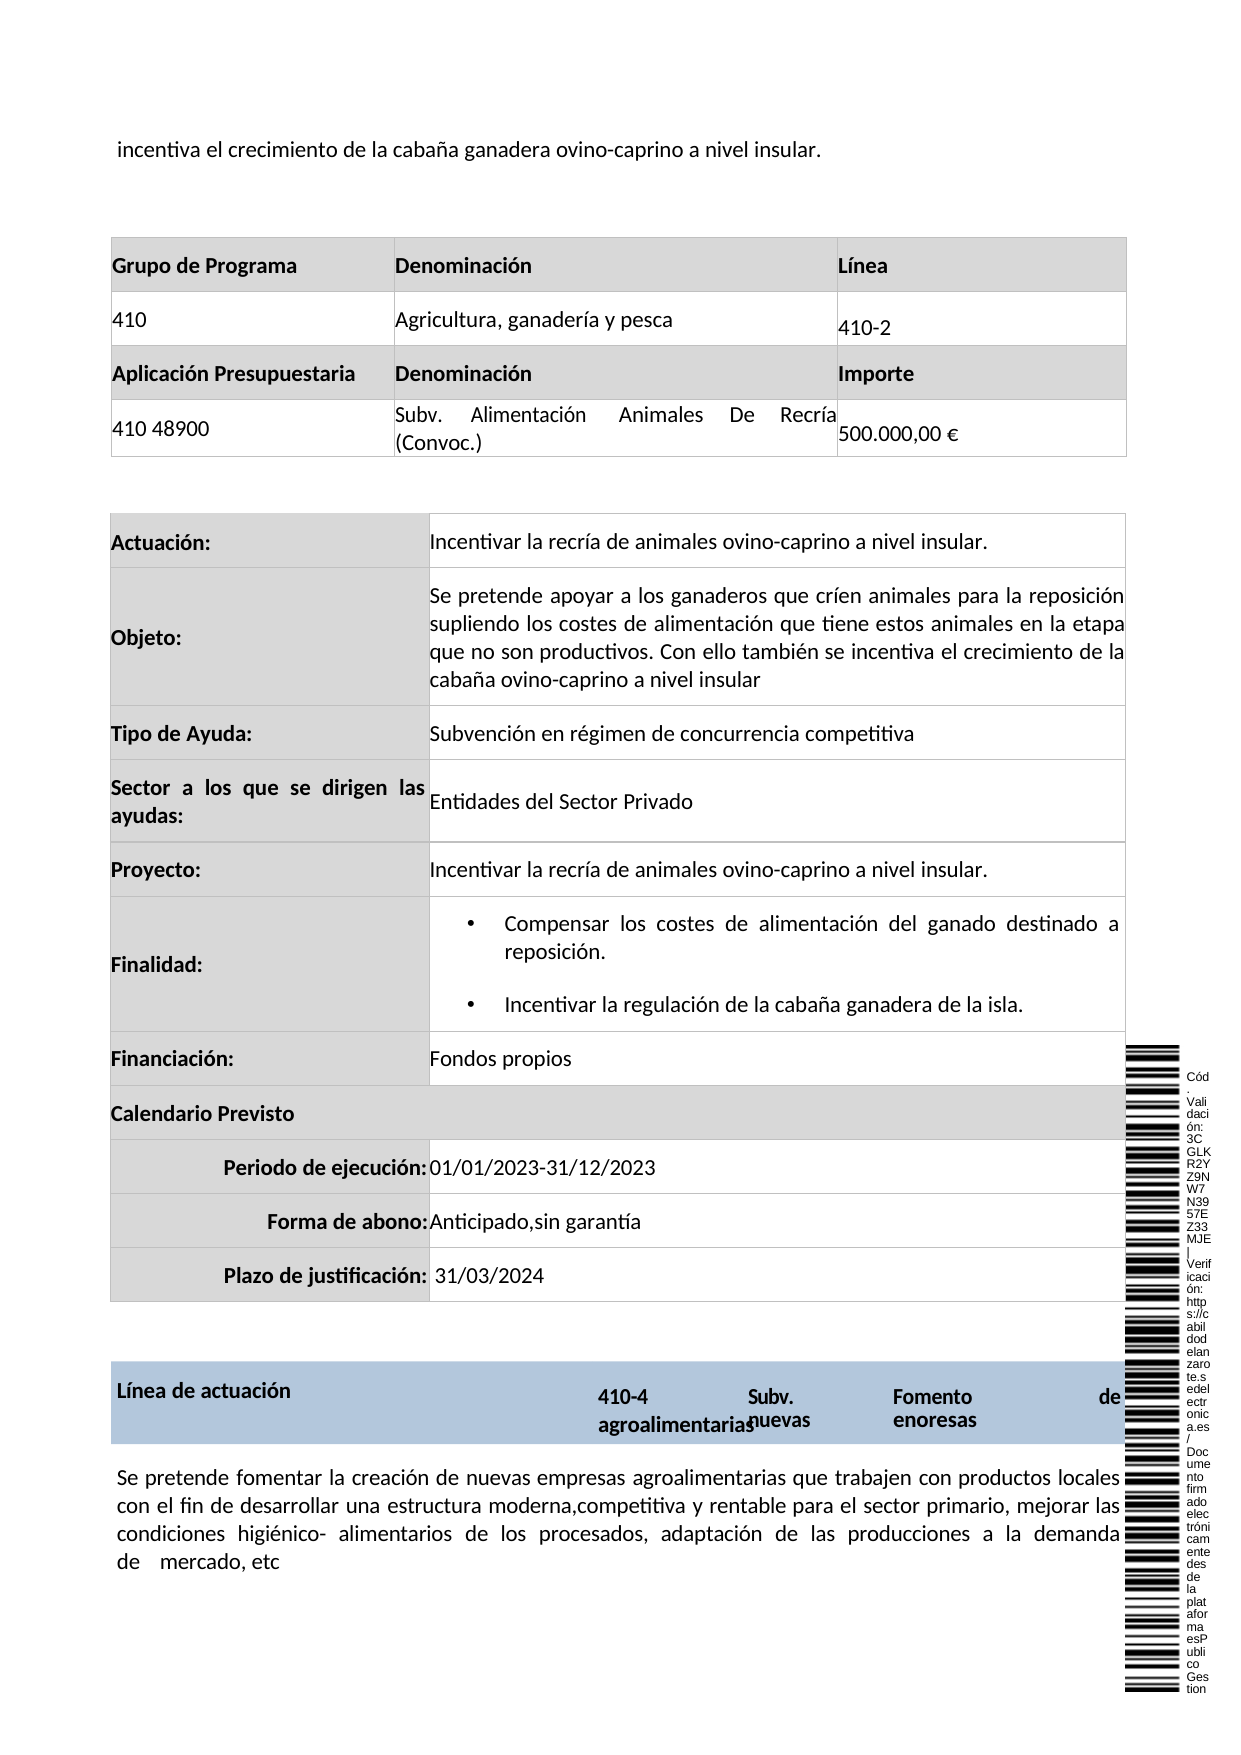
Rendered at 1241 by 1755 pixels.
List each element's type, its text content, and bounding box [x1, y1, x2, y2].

table_cell 410 [112, 292, 394, 345]
table_cell Importe [838, 346, 1126, 399]
table_cell Plazo de justificación: [111, 1248, 429, 1301]
table_cell 01/01/2023-31/12/2023 [430, 1140, 1125, 1193]
table_cell 410 48900 [112, 400, 394, 456]
table_header Actuación: [111, 513, 429, 567]
table_cell Finalidad: [111, 897, 429, 1031]
table_header Denominación [395, 238, 837, 291]
table_cell Proyecto: [111, 843, 429, 896]
table_cell Recría [767, 400, 837, 456]
picture [1125, 1045, 1184, 1692]
table_cell Periodo de ejecución: [111, 1140, 429, 1193]
text incentiva el crecimiento de la cabaña ganadera ovino-caprino a nivel insular. [117, 135, 1197, 163]
table_cell Denominación [395, 346, 837, 399]
table_cell Entidades del Sector Privado [430, 760, 1125, 841]
table_cell 31/03/2024 [430, 1248, 1125, 1301]
table_cell Se pretende apoyar a los ganaderos que críen animales para la reposición supliendo los costes de alimentación que tiene estos animales en la etapa que no son productivos. Con ello también se incentiva el crecimiento de la cabaña ovino-caprino a nivel insular [430, 568, 1125, 705]
table_cell Subvención en régimen de concurrencia competitiva [430, 706, 1125, 759]
table_cell Calendario Previsto [111, 1086, 1125, 1139]
table_header Grupo de Programa [112, 238, 394, 291]
table_cell Sector a los que se dirigen las ayudas: [111, 760, 429, 841]
table_cell Objeto: [111, 568, 429, 705]
table_cell Aplicación Presupuestaria [112, 346, 394, 399]
table_header Línea [838, 238, 1126, 291]
table_cell Incentivar la recría de animales ovino-caprino a nivel insular. [430, 843, 1125, 896]
table_cell Tipo de Ayuda: [111, 706, 429, 759]
table_cell Financiación: [111, 1032, 429, 1085]
table_cell 410-2 [838, 292, 1126, 345]
table_header Incentivar la recría de animales ovino-caprino a nivel insular. [430, 514, 1125, 567]
table_cell Subv. Alimentación Animales (Convoc.) [395, 400, 717, 456]
table_cell Compensar los costes de alimentación del ganado destinado a reposición. Incentivar la regulación de la cabaña ganadera de la isla. [430, 897, 1125, 1031]
table_cell Anticipado,sin garantía [430, 1194, 1125, 1247]
table_cell De [717, 400, 767, 456]
table_cell Fondos propios [430, 1032, 1125, 1085]
table_cell Agricultura, ganadería y pesca [395, 292, 837, 345]
table_cell Forma de abono: [111, 1194, 429, 1247]
table_cell 500.000,00 € [838, 400, 1126, 456]
text Cód. Validación: 3CGLKR2YZ9NW7N3957EZ33MJE | Verificación: https://cabildodelanzarote.sedelectronica.es/ Documento firmado electrónicamente desde la plataforma esPublico Gestiona | Página 49 de 54 [1186, 1071, 1212, 1693]
